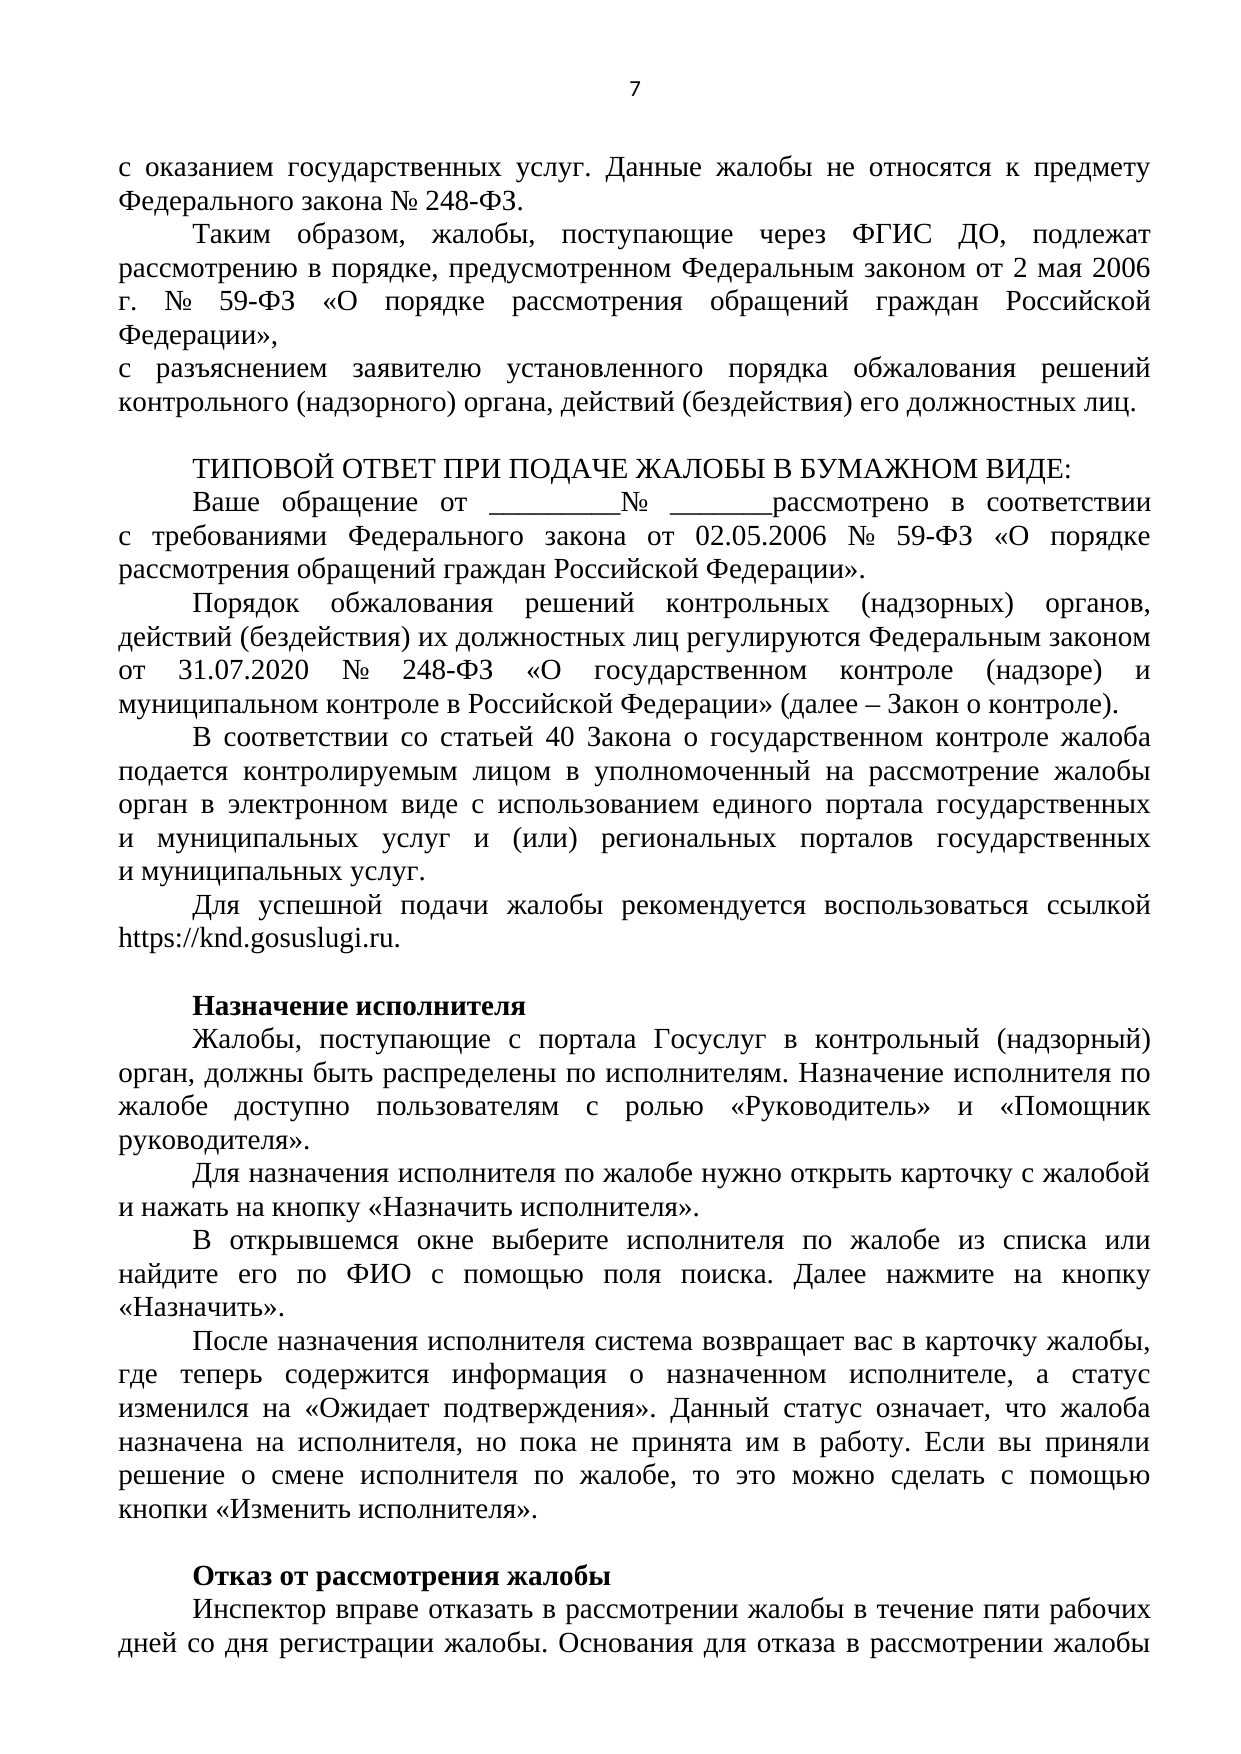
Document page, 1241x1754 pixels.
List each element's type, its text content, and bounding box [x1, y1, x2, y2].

text Жалобы, поступающие с портала Госуслуг в контрольный (надзорный) орган, должны быть распределены по исполнителям. Назначение исполнителя по жалобе доступно пользователям с ролью «Руководитель» и «Помощник руководителя». [118, 1021, 1152, 1155]
text Ваше обращение от _________№ _______рассмотрено в соответствии с требованиями Федерального закона от 02.05.2006 № 59-ФЗ «О порядке рассмотрения обращений граждан Российской Федерации». [118, 484, 1152, 585]
text Назначение исполнителя [118, 988, 1152, 1021]
text с оказанием государственных услуг. Данные жалобы не относятся к предмету Федерального закона № 248-ФЗ. [118, 149, 1152, 216]
text Для назначения исполнителя по жалобе нужно открыть карточку с жалобой и нажать на кнопку «Назначить исполнителя». [118, 1155, 1152, 1222]
text Отказ от рассмотрения жалобы [118, 1558, 1152, 1591]
text После назначения исполнителя система возвращает вас в карточку жалобы, где теперь содержится информация о назначенном исполнителе, а статус изменился на «Ожидает подтверждения». Данный статус означает, что жалоба назначена на исполнителя, но пока не принята им в работу. Если вы приняли решение о смене исполнителя по жалобе, то это можно сделать с помощью кнопки «Изменить исполнителя». [118, 1323, 1152, 1524]
text Таким образом, жалобы, поступающие через ФГИС ДО, подлежат рассмотрению в порядке, предусмотренном Федеральным законом от 2 мая 2006 г. № 59-ФЗ «О порядке рассмотрения обращений граждан Российской Федерации», с разъяснением заявителю установленного порядка обжалования решений контрольного (надзорного) органа, действий (бездействия) его должностных лиц. [118, 216, 1152, 417]
text ТИПОВОЙ ОТВЕТ ПРИ ПОДАЧЕ ЖАЛОБЫ В БУМАЖНОМ ВИДЕ: [118, 451, 1152, 484]
text Порядок обжалования решений контрольных (надзорных) органов, действий (бездействия) их должностных лиц регулируются Федеральным законом от 31.07.2020 № 248-ФЗ «О государственном контроле (надзоре) и муниципальном контроле в Российской Федерации» (далее – Закон о контроле). [118, 585, 1152, 719]
text Инспектор вправе отказать в рассмотрении жалобы в течение пяти рабочих дней со дня регистрации жалобы. Основания для отказа в рассмотрении жалобы [118, 1591, 1152, 1658]
text Для успешной подачи жалобы рекомендуется воспользоваться ссылкой https://knd.gosuslugi.ru. [118, 887, 1152, 954]
text В открывшемся окне выберите исполнителя по жалобе из списка или найдите его по ФИО с помощью поля поиска. Далее нажмите на кнопку «Назначить». [118, 1222, 1152, 1323]
text В соответствии со статьей 40 Закона о государственном контроле жалоба подается контролируемым лицом в уполномоченный на рассмотрение жалобы орган в электронном виде с использованием единого портала государственных и муниципальных услуг и (или) региональных порталов государственных и муниципальных услуг. [118, 719, 1152, 887]
